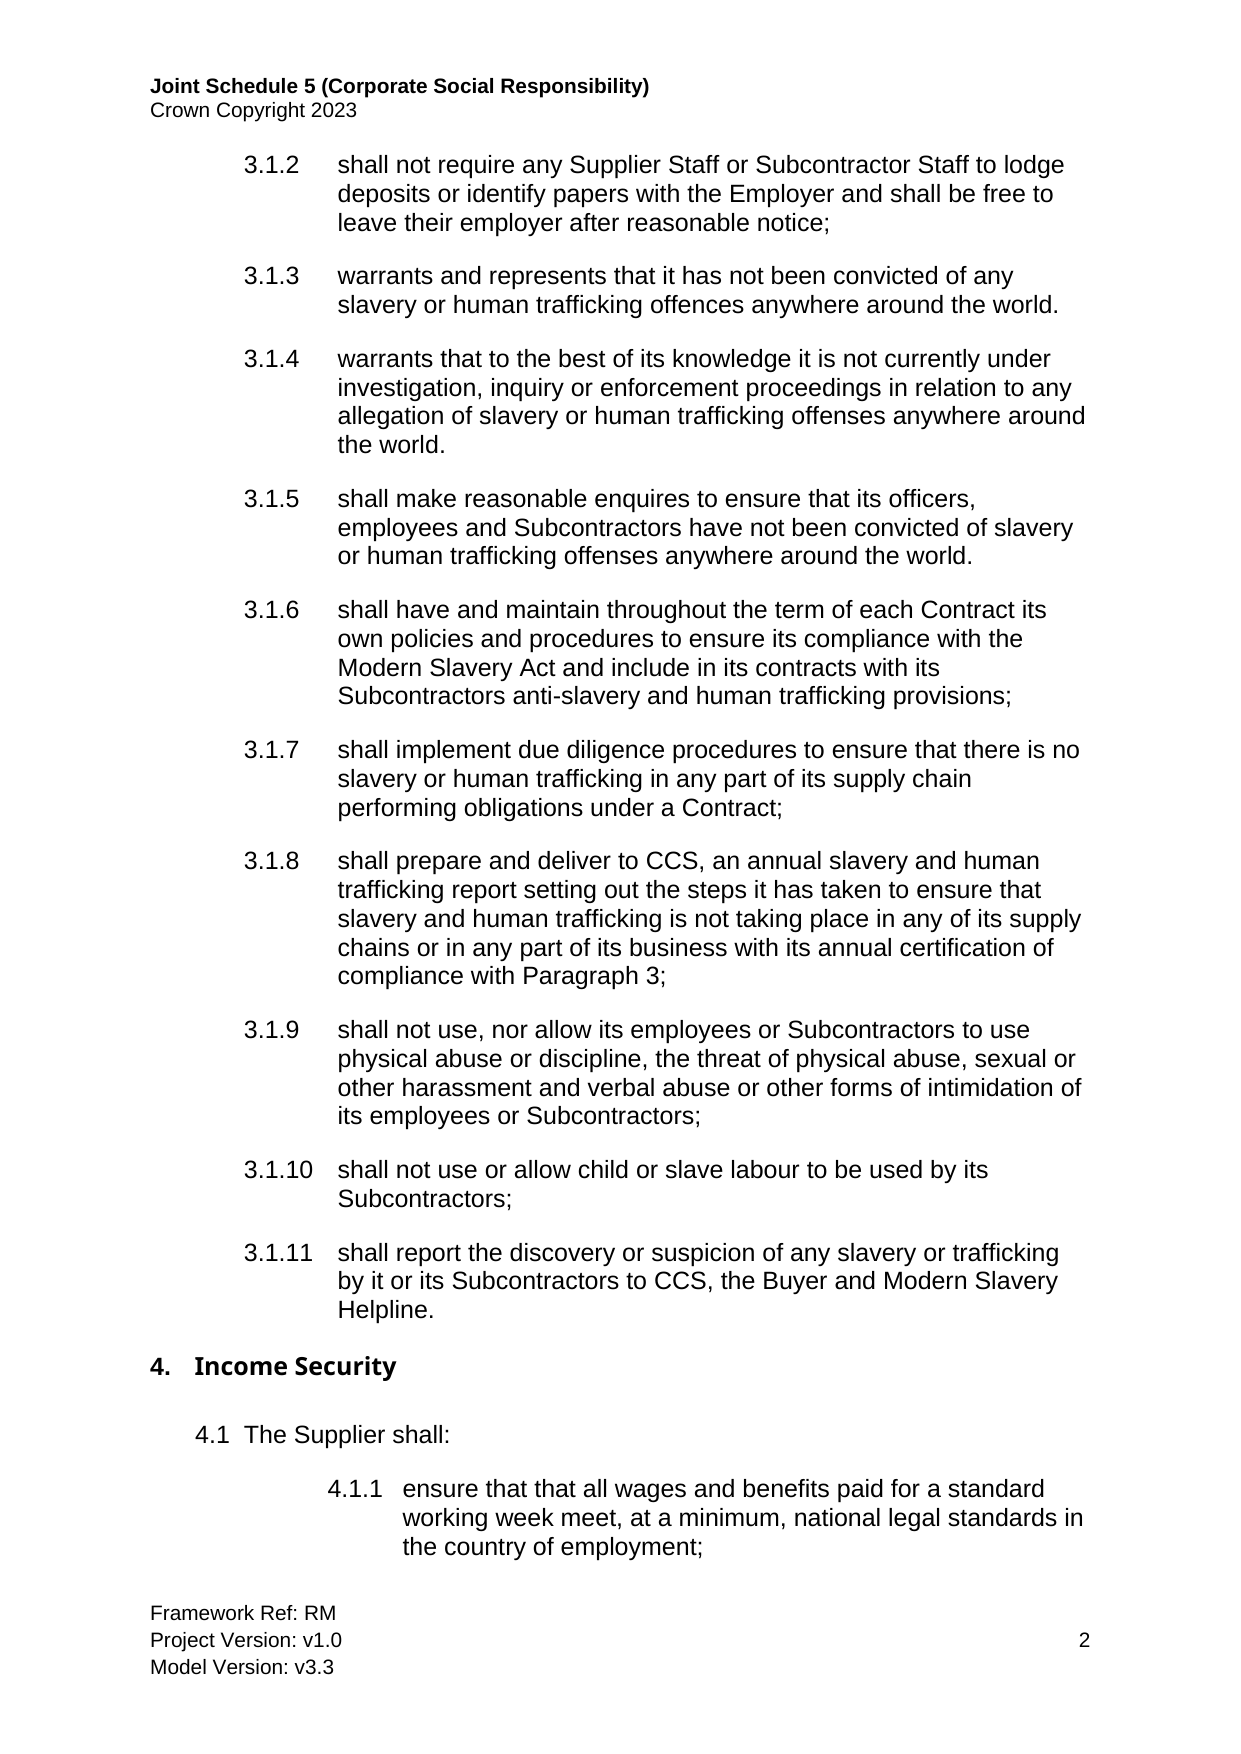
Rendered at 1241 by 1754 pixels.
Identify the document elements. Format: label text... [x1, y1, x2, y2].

list warrants and represents that it has not been convicted of any slavery or human trafficking offences anywhere around the world. [244, 261, 1090, 319]
list shall have and maintain throughout the term of each Contract its own policies and procedures to ensure its compliance with the Modern Slavery Act and include in its contracts with its Subcontractors anti-slavery and human trafficking provisions; [244, 595, 1090, 710]
list shall not use, nor allow its employees or Subcontractors to use physical abuse or discipline, the threat of physical abuse, sexual or other harassment and verbal abuse or other forms of intimidation of its employees or Subcontractors; [244, 1015, 1090, 1130]
list shall prepare and deliver to CCS, an annual slavery and human trafficking report setting out the steps it has taken to ensure that slavery and human trafficking is not taking place in any of its supply chains or in any part of its business with its annual certification of compliance with Paragraph 3; [244, 846, 1090, 990]
list shall implement due diligence procedures to ensure that there is no slavery or human trafficking in any part of its supply chain performing obligations under a Contract; [244, 735, 1090, 821]
list shall make reasonable enquires to ensure that its officers, employees and Subcontractors have not been convicted of slavery or human trafficking offenses anywhere around the world. [244, 484, 1090, 570]
list The Supplier shall: [195, 1420, 1090, 1449]
list shall not require any Supplier Staff or Subcontractor Staff to lodge deposits or identify papers with the Employer and shall be free to leave their employer after reasonable notice; [244, 150, 1090, 236]
list shall report the discovery or suspicion of any slavery or trafficking by it or its Subcontractors to CCS, the Buyer and Modern Slavery Helpline. [244, 1237, 1090, 1324]
list shall not use or allow child or slave labour to be used by its Subcontractors; [244, 1155, 1090, 1212]
list ensure that that all wages and benefits paid for a standard working week meet, at a minimum, national legal standards in the country of employment; [327, 1474, 1090, 1560]
list warrants that to the best of its knowledge it is not currently under investigation, inquiry or enforcement proceedings in relation to any allegation of slavery or human trafficking offenses anywhere around the world. [244, 344, 1090, 459]
list Income Security [150, 1349, 1090, 1383]
